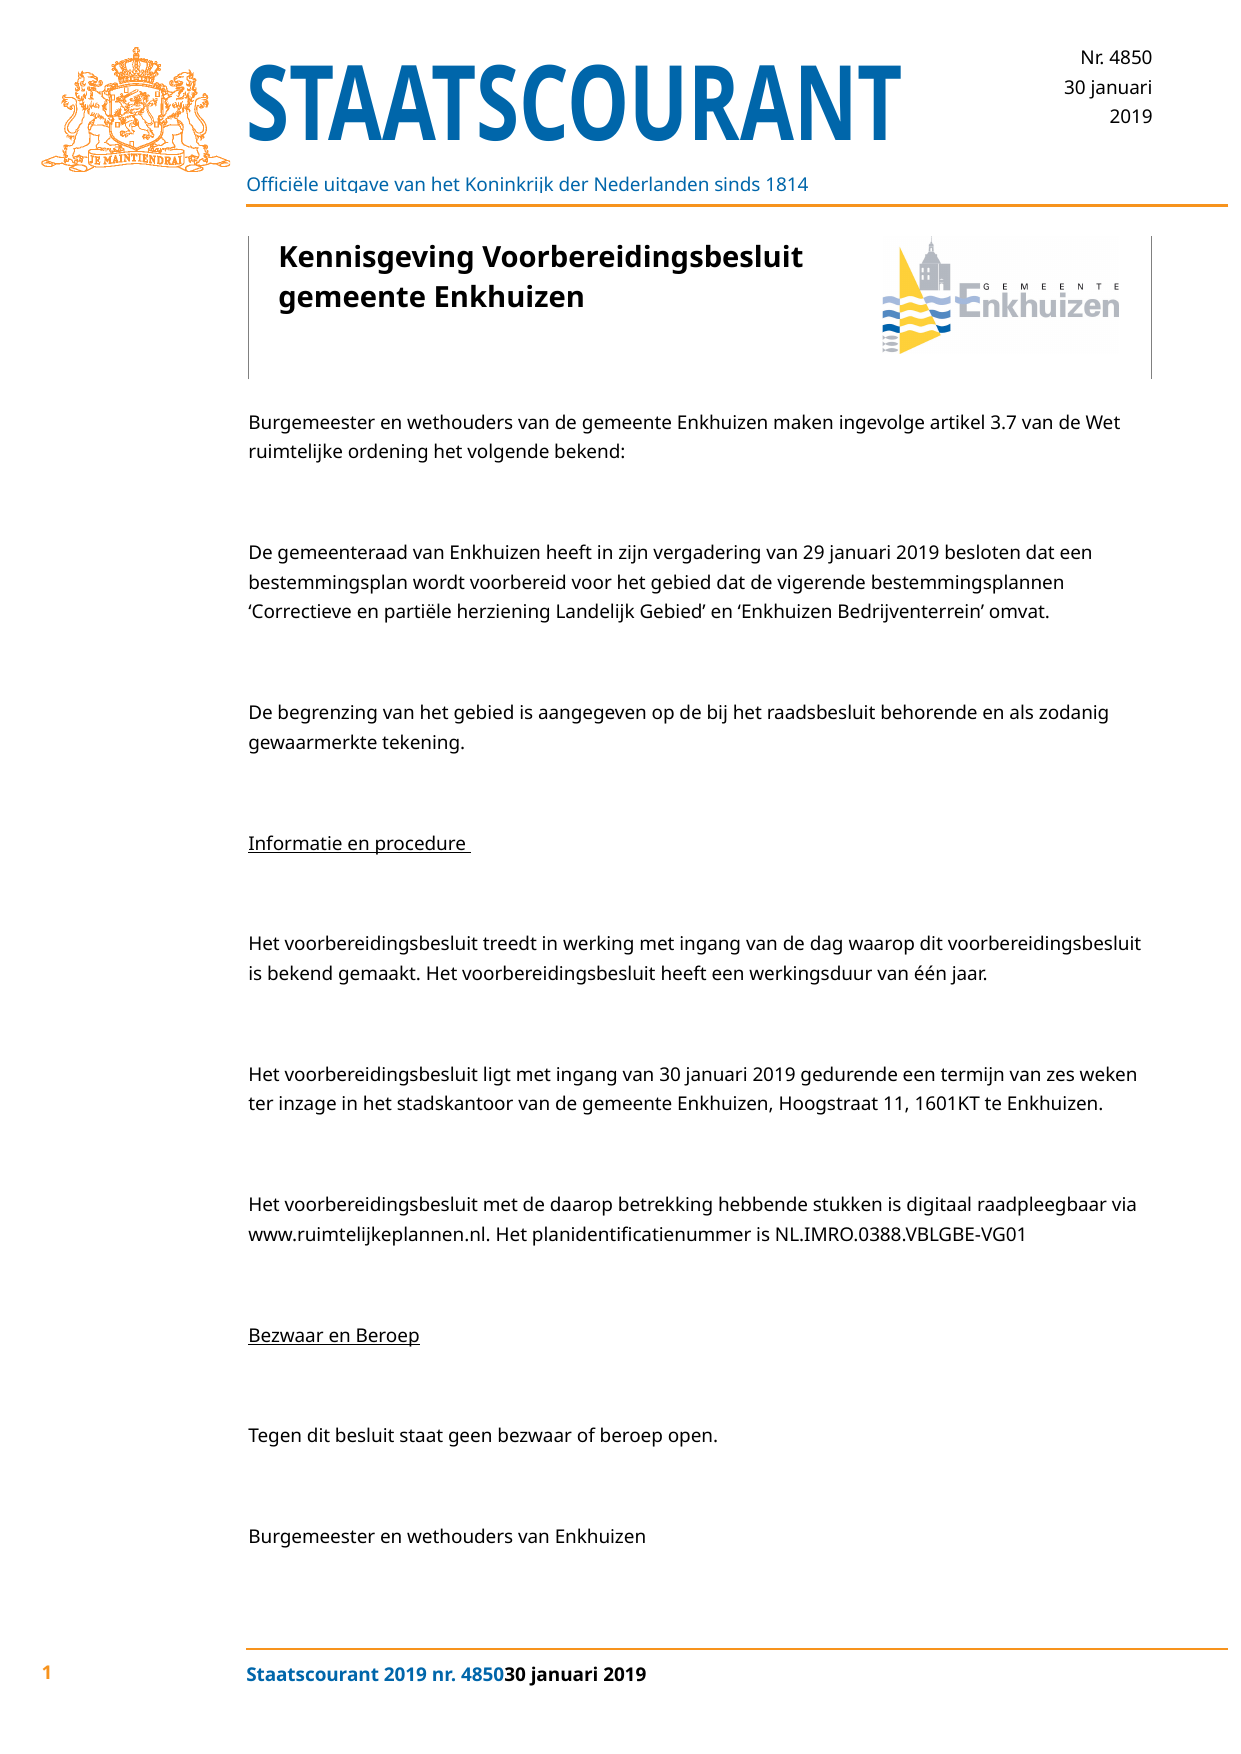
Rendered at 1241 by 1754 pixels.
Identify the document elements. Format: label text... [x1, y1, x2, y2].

text De gemeenteraad van Enkhuizen heeft in zijn vergadering van 29 januari 2019 besloten dat een bestemmingsplan wordt voorbereid voor het gebied dat de vigerende bestemmingsplannen ‘Correctieve en partiële herziening Landelijk Gebied’ en ‘Enkhuizen Bedrijventerrein’ omvat. [248, 539, 1152, 624]
picture [41, 47, 231, 172]
text De begrenzing van het gebied is aangegeven op de bij het raadsbesluit behorende en als zodanig gewaarmerkte tekening. [248, 699, 1152, 755]
text Het voorbereidingsbesluit treedt in werking met ingang van de dag waarop dit voorbereidingsbesluit is bekend gemaakt. Het voorbereidingsbesluit heeft een werkingsduur van één jaar. [248, 931, 1152, 986]
table_header Kennisgeving Voorbereidingsbesluit gemeente Enkhuizen [249, 236, 850, 379]
table_header [850, 236, 1151, 379]
text Informatie en procedure [248, 830, 1152, 856]
text Bezwaar en Beroep [248, 1322, 1152, 1348]
picture [882, 236, 1119, 354]
text Tegen dit besluit staat geen bezwaar of beroep open. [248, 1423, 1152, 1448]
text Het voorbereidingsbesluit ligt met ingang van 30 januari 2019 gedurende een termijn van zes weken ter inzage in het stadskantoor van de gemeente Enkhuizen, Hoogstraat 11, 1601KT te Enkhuizen. [248, 1061, 1152, 1116]
text Het voorbereidingsbesluit met de daarop betrekking hebbende stukken is digitaal raadpleegbaar via www.ruimtelijkeplannen.nl. Het planidentificatienummer is NL.IMRO.0388.VBLGBE-VG01 [248, 1191, 1152, 1247]
text Burgemeester en wethouders van de gemeente Enkhuizen maken ingevolge artikel 3.7 van de Wet ruimtelijke ordening het volgende bekend: [248, 409, 1152, 464]
text Burgemeester en wethouders van Enkhuizen [248, 1523, 1152, 1549]
